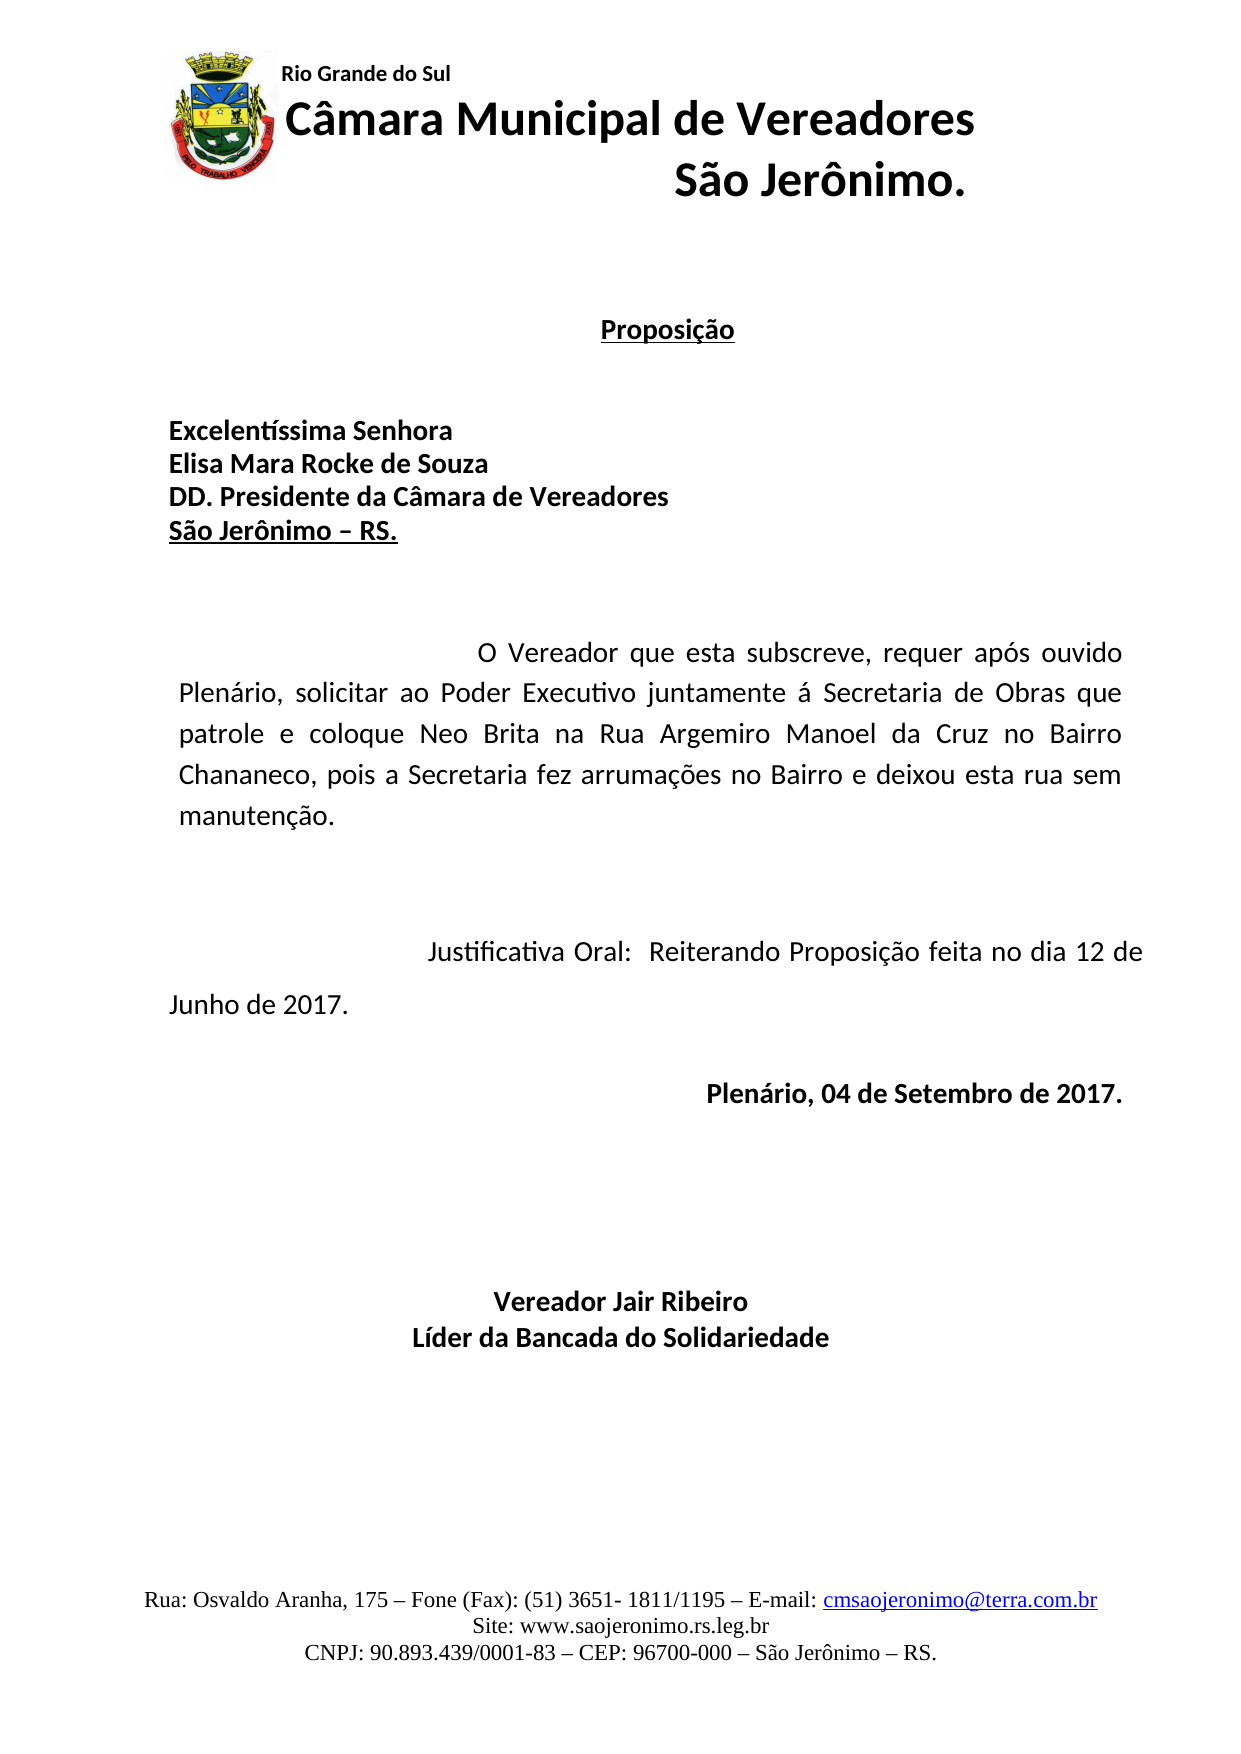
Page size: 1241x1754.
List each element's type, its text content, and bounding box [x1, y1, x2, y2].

text Vereador Jair Ribeiro [75, 1283, 1166, 1319]
text Excelentíssima Senhora [169, 413, 1110, 447]
text Plenário, 04 de Setembro de 2017. [169, 1075, 1123, 1111]
text São Jerônimo – RS. [169, 513, 1110, 547]
text Líder da Bancada do Solidariedade [75, 1319, 1166, 1354]
subtitle Proposição [225, 311, 1110, 347]
text Elisa Mara Rocke de Souza [169, 447, 1110, 480]
text O Vereador que esta subscreve, requer após ouvido Plenário, solicitar ao Poder Executivo juntamente á Secretaria de Obras que patrole e coloque Neo Brita na Rua Argemiro Manoel da Cruz no Bairro Chananeco, pois a Secretaria fez arrumações no Bairro e deixou esta rua sem manutenção. [178, 634, 1123, 833]
text Justificativa Oral: Reiterando Proposição feita no dia 12 de Junho de 2017. [169, 933, 1144, 1022]
text DD. Presidente da Câmara de Vereadores [169, 480, 1110, 513]
